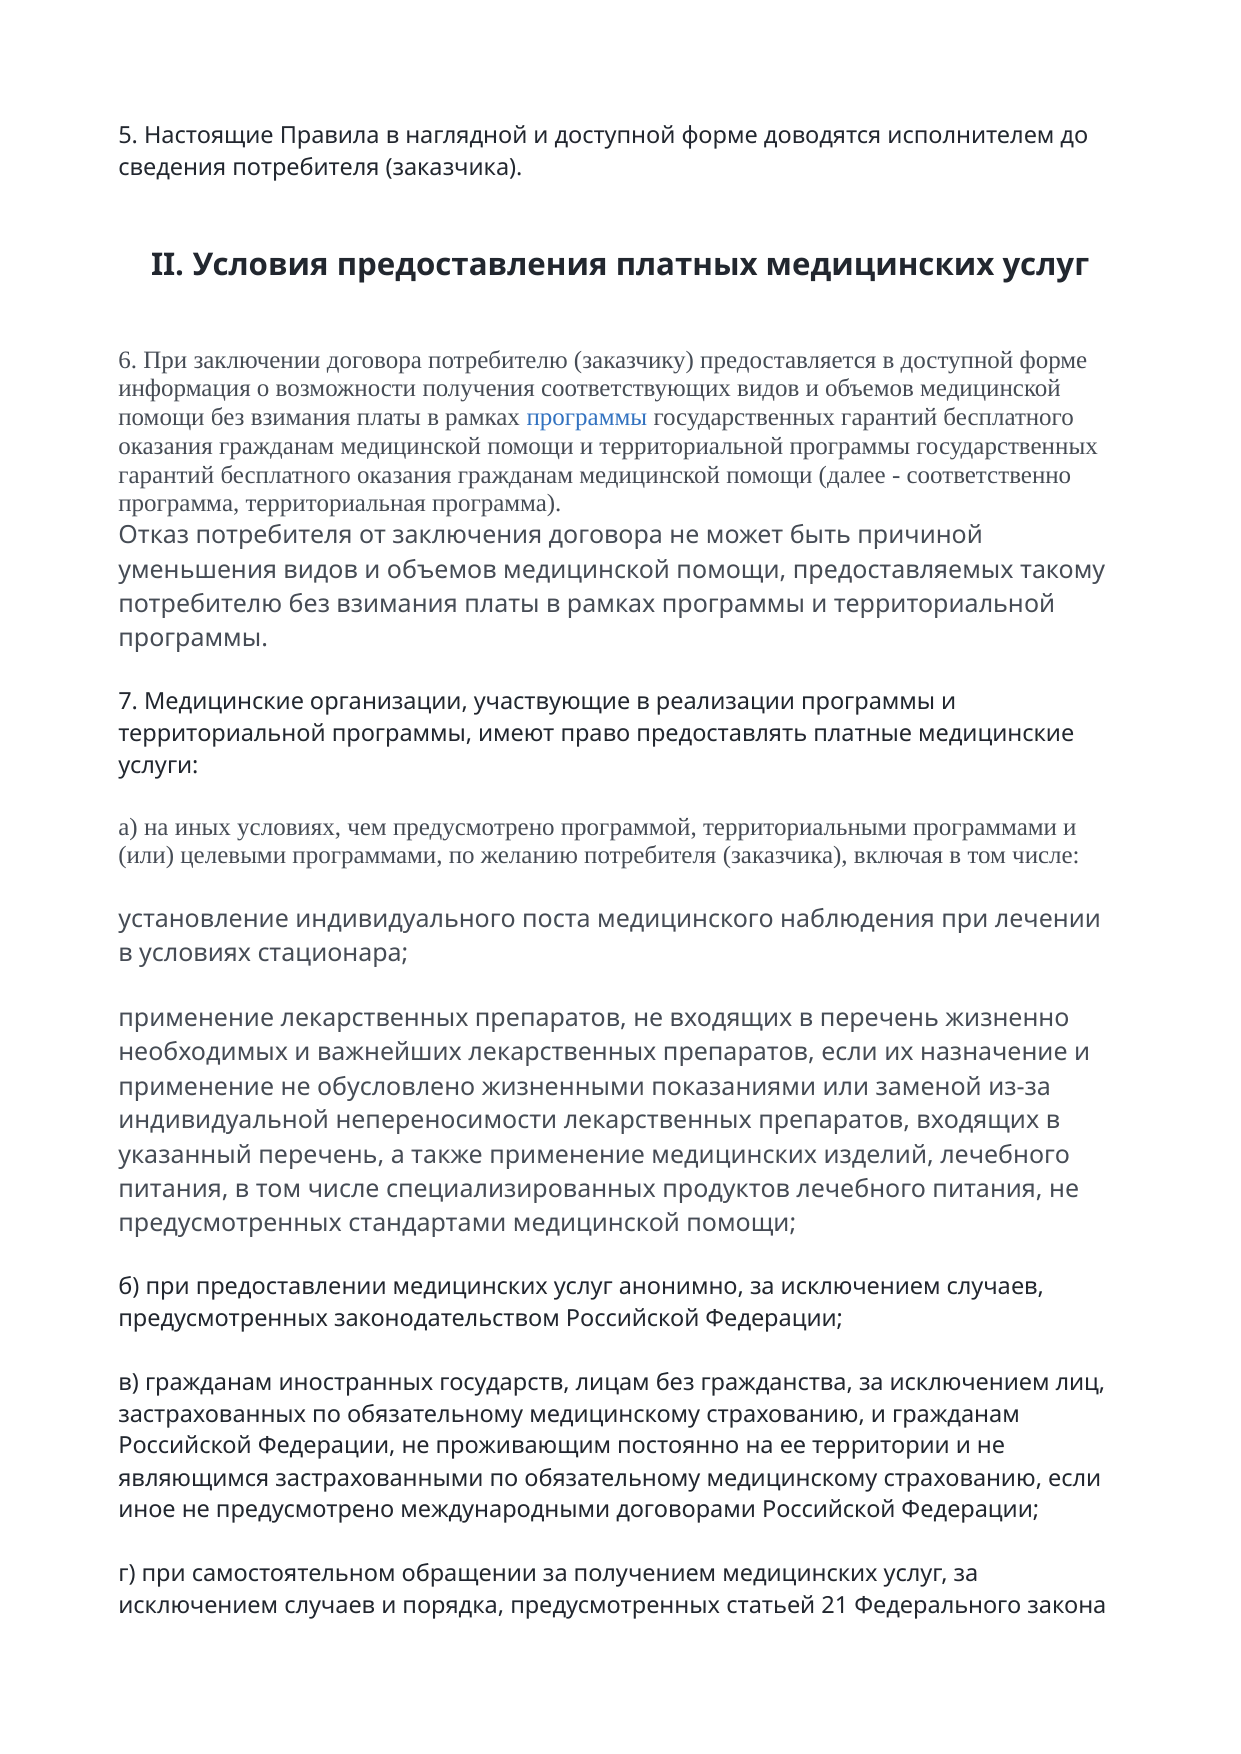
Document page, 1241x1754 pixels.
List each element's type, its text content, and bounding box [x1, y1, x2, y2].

text а) на иных условиях, чем предусмотрено программой, территориальными программами и (или) целевыми программами, по желанию потребителя (заказчика), включая в том числе: [118, 812, 1122, 869]
text б) при предоставлении медицинских услуг анонимно, за исключением случаев, предусмотренных законодательством Российской Федерации; [118, 1270, 1122, 1334]
text г) при самостоятельном обращении за получением медицинских услуг, за исключением случаев и порядка, предусмотренных статьей 21 Федерального закона [118, 1556, 1122, 1620]
text 5. Настоящие Правила в наглядной и доступной форме доводятся исполнителем до сведения потребителя (заказчика). [118, 118, 1122, 182]
text Отказ потребителя от заключения договора не может быть причиной уменьшения видов и объемов медицинской помощи, предоставляемых такому потребителю без взимания платы в рамках программы и территориальной программы. [118, 517, 1122, 653]
text в) гражданам иностранных государств, лицам без гражданства, за исключением лиц, застрахованных по обязательному медицинскому страхованию, и гражданам Российской Федерации, не проживающим постоянно на ее территории и не являющимся застрахованными по обязательному медицинскому страхованию, если иное не предусмотрено международными договорами Российской Федерации; [118, 1365, 1122, 1525]
text II. Условия предоставления платных медицинских услуг [118, 242, 1122, 285]
text 7. Медицинские организации, участвующие в реализации программы и территориальной программы, имеют право предоставлять платные медицинские услуги: [118, 685, 1122, 781]
text применение лекарственных препаратов, не входящих в перечень жизненно необходимых и важнейших лекарственных препаратов, если их назначение и применение не обусловлено жизненными показаниями или заменой из-за индивидуальной непереносимости лекарственных препаратов, входящих в указанный перечень, а также применение медицинских изделий, лечебного питания, в том числе специализированных продуктов лечебного питания, не предусмотренных стандартами медицинской помощи; [118, 1000, 1122, 1238]
text 6. При заключении договора потребителю (заказчику) предоставляется в доступной форме информация о возможности получения соответствующих видов и объемов медицинской помощи без взимания платы в рамках программы государственных гарантий бесплатного оказания гражданам медицинской помощи и территориальной программы государственных гарантий бесплатного оказания гражданам медицинской помощи (далее - соответственно программа, территориальная программа). [118, 345, 1122, 517]
text установление индивидуального поста медицинского наблюдения при лечении в условиях стационара; [118, 901, 1122, 969]
